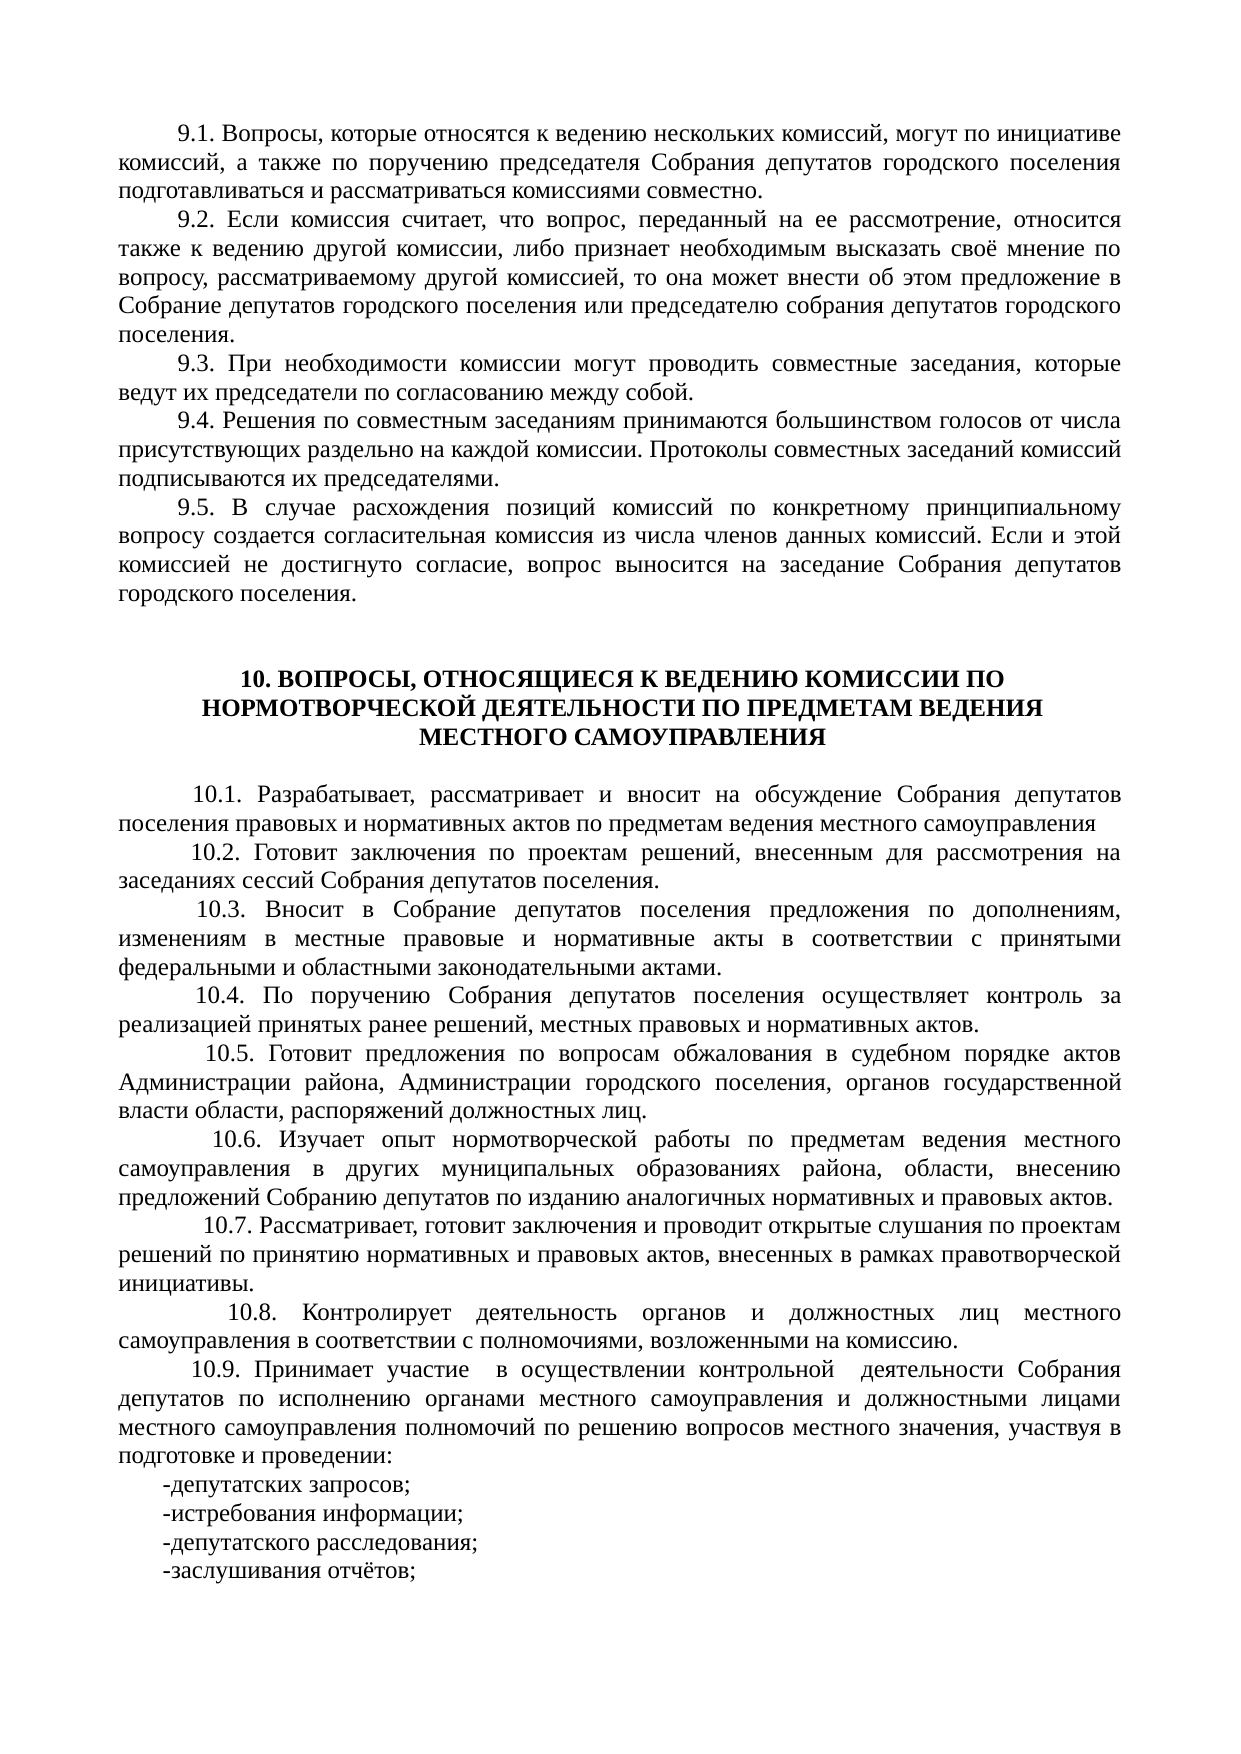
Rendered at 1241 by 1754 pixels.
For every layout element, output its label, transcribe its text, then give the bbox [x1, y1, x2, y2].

text -депутатских запросов; [118, 1469, 1122, 1498]
text -истребования информации; [118, 1498, 1122, 1527]
text 10.5. Готовит предложения по вопросам обжалования в судебном порядке актов Администрации района, Администрации городского поселения, органов государственной власти области, распоряжений должностных лиц. [118, 1038, 1122, 1124]
text -депутатского расследования; [118, 1527, 1122, 1556]
text 10.6. Изучает опыт нормотворческой работы по предметам ведения местного самоуправления в других муниципальных образованиях района, области, внесению предложений Собранию депутатов по изданию аналогичных нормативных и правовых актов. [118, 1124, 1122, 1211]
text 10.1. Разрабатывает, рассматривает и вносит на обсуждение Собрания депутатов поселения правовых и нормативных актов по предметам ведения местного самоуправления [118, 779, 1122, 837]
text 10.8. Контролирует деятельность органов и должностных лиц местного самоуправления в соответствии с полномочиями, возложенными на комиссию. [118, 1297, 1122, 1354]
text 10.4. По поручению Собрания депутатов поселения осуществляет контроль за реализацией принятых ранее решений, местных правовых и нормативных актов. [118, 981, 1122, 1038]
text 10.9. Принимает участие в осуществлении контрольной деятельности Собрания депутатов по исполнению органами местного самоуправления и должностными лицами местного самоуправления полномочий по решению вопросов местного значения, участвуя в подготовке и проведении: [118, 1354, 1122, 1469]
text 10. ВОПРОСЫ, ОТНОСЯЩИЕСЯ К ВЕДЕНИЮ КОМИССИИ ПО НОРМОТВОРЧЕСКОЙ ДЕЯТЕЛЬНОСТИ ПО ПРЕДМЕТАМ ВЕДЕНИЯ МЕСТНОГО САМОУПРАВЛЕНИЯ [123, 664, 1122, 751]
text 9.3. При необходимости комиссии могут проводить совместные заседания, которые ведут их председатели по согласованию между собой. [118, 348, 1122, 406]
text 9.4. Решения по совместным заседаниям принимаются большинством голосов от числа присутствующих раздельно на каждой комиссии. Протоколы совместных заседаний комиссий подписываются их председателями. [118, 406, 1122, 492]
text 9.2. Если комиссия считает, что вопрос, переданный на ее рассмотрение, относится также к ведению другой комиссии, либо признает необходимым высказать своё мнение по вопросу, рассматриваемому другой комиссией, то она может внести об этом предложение в Собрание депутатов городского поселения или председателю собрания депутатов городского поселения. [118, 204, 1122, 348]
text 9.1. Вопросы, которые относятся к ведению нескольких комиссий, могут по инициативе комиссий, а также по поручению председателя Собрания депутатов городского поселения подготавливаться и рассматриваться комиссиями совместно. [118, 118, 1122, 204]
text 10.7. Рассматривает, готовит заключения и проводит открытые слушания по проектам решений по принятию нормативных и правовых актов, внесенных в рамках правотворческой инициативы. [118, 1211, 1122, 1297]
text -заслушивания отчётов; [118, 1556, 1122, 1584]
text 10.3. Вносит в Собрание депутатов поселения предложения по дополнениям, изменениям в местные правовые и нормативные акты в соответствии с принятыми федеральными и областными законодательными актами. [118, 894, 1122, 981]
text 9.5. В случае расхождения позиций комиссий по конкретному принципиальному вопросу создается согласительная комиссия из числа членов данных комиссий. Если и этой комиссией не достигнуто согласие, вопрос выносится на заседание Собрания депутатов городского поселения. [118, 492, 1122, 607]
text 10.2. Готовит заключения по проектам решений, внесенным для рассмотрения на заседаниях сессий Собрания депутатов поселения. [118, 837, 1122, 894]
